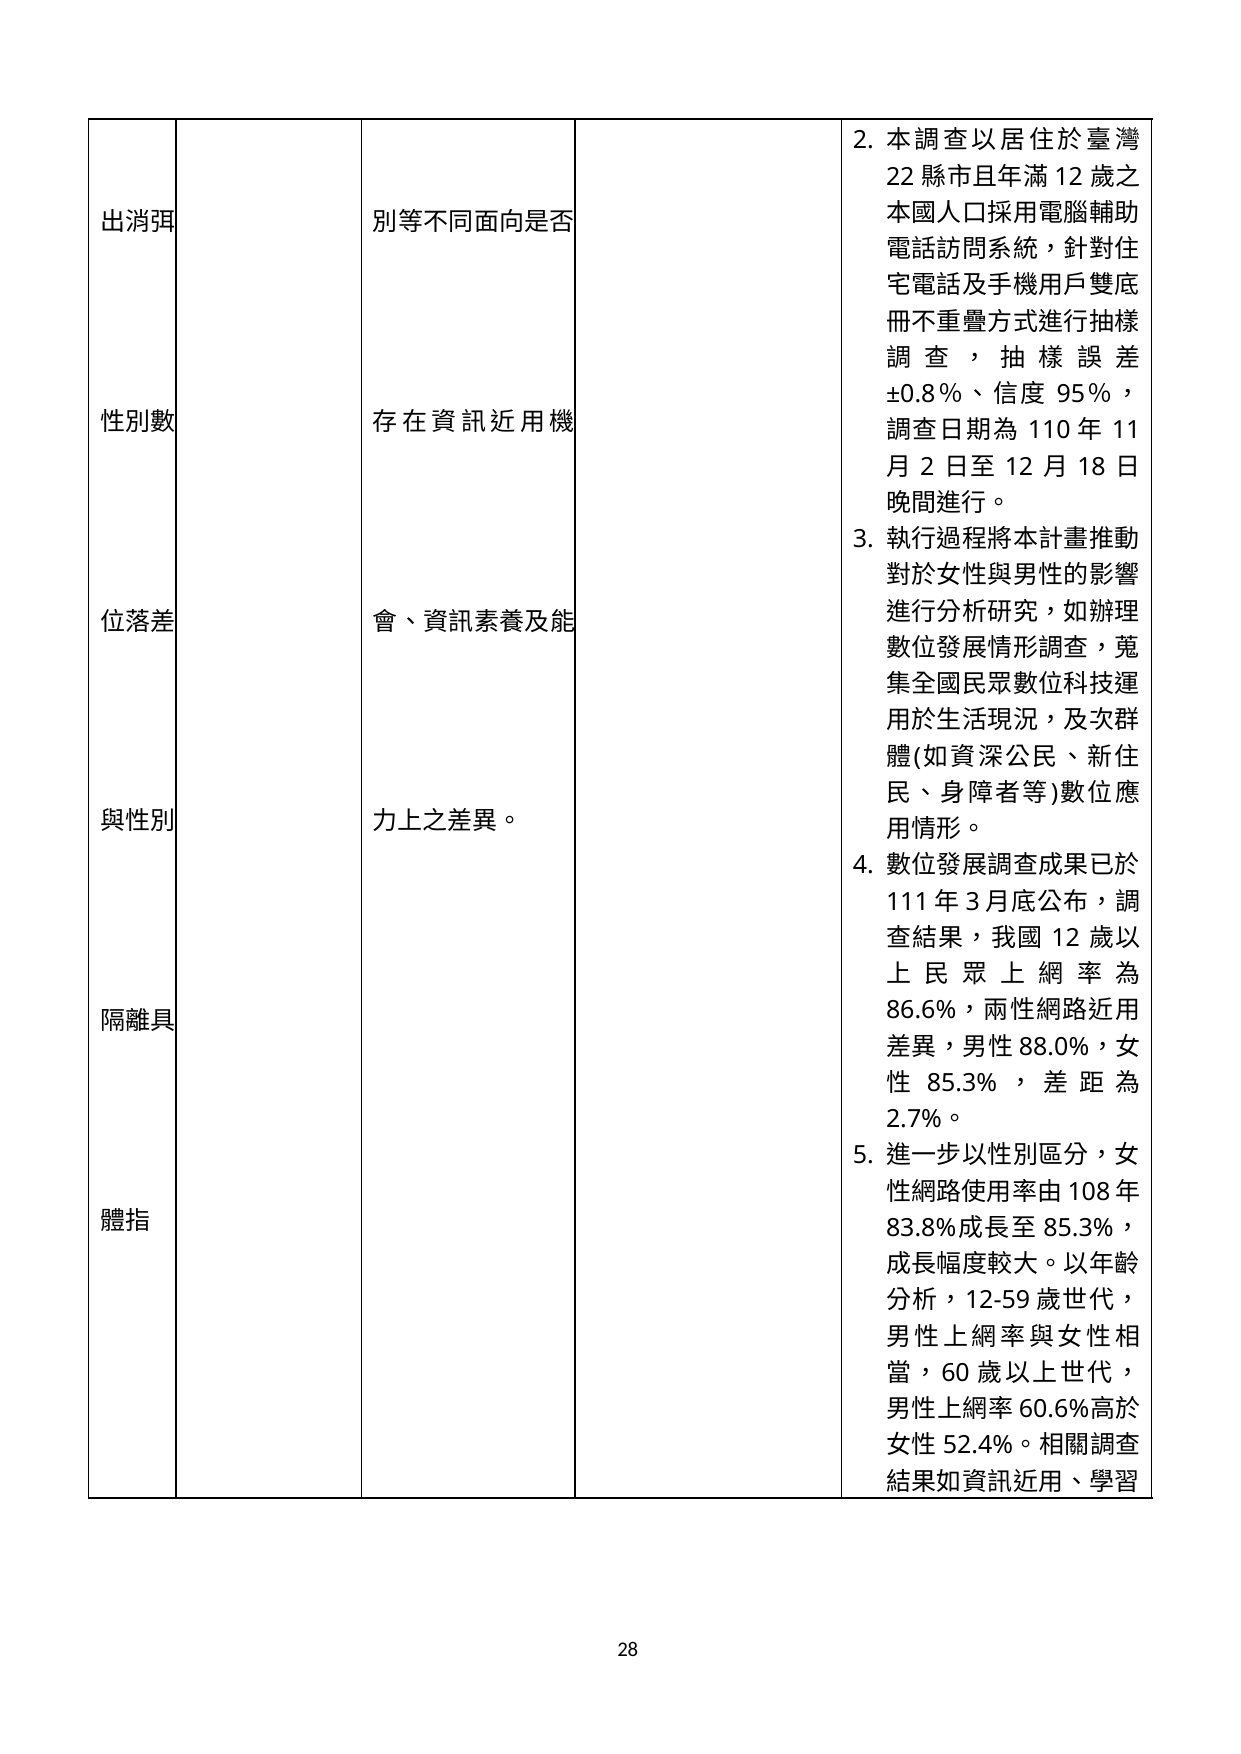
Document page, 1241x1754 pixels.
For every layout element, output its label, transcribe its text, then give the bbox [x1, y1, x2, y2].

table_cell [177, 120, 361, 1497]
table_cell [576, 120, 841, 1497]
table_cell 別等不同面向是否存在資訊近用機會、資訊素養及能力上之差異。 [362, 120, 574, 1497]
table_cell █達成:本項議題之績效指標均已完成 年度成果： 本會於109年重新制定我國「數位發展指標體系」，相關指標包括「ICT近用、使用與素養」、「居住」、「教育與技能」、「所得與財富」、「就業」、「工作與生活平衡」、「健康狀況」、「社會聯繫」、「政府治理與公民參與」、「環境品質」、「資訊安全」、「主觀幸福感」等12大構面，共計74項指標，全方位檢視國人數位發展及福祉現況。 本調查以居住於臺灣 22 縣市且年滿 12 歲之本國人口採用電腦輔助電話訪問系統，針對住宅電話及手機用戶雙底冊不重疊方式進行抽樣調查，抽樣誤差 ±0.8％、信度 95％，調查日期為 110年 11 月 2 日至 12 月 18 日晚間進行。 執行過程將本計畫推動對於女性與男性的影響進行分析研究，如辦理數位發展情形調查，蒐集全國民眾數位科技運用於生活現況，及次群體(如資深公民、新住民、身障者等)數位應用情形。 數位發展調查成果已於111年3月底公布，調查結果，我國 12 歲以上民眾上網率為86.6%，兩性網路近用差異，男性88.0%，女性85.3%，差距為 2.7%。 進一步以性別區分，女性網路使用率由108年83.8%成長至85.3%，成長幅度較大。以年齡分析，12-59歲世代，男性上網率與女性相當，60歲以上世代，男性上網率60.6%高於女性 52.4%。相關調查結果如資訊近用、學習活動參與、就業與收入、公民參與、健康促進等兩性比率，可供部會作為施政規劃之參據。（https://ws.ndc.gov.tw/001/book/109-Digital/index.html） 配合本項業務於111年8月27日移撥數位部辦理，故係填報111年1月至8月辦理情形，後續將刪除本項辦理議題並調修本會性別平等推動計畫(111至114年)。 [842, 120, 1151, 1497]
table_cell 出消弭性別數位落差與性別隔離具體指 [89, 120, 175, 1497]
